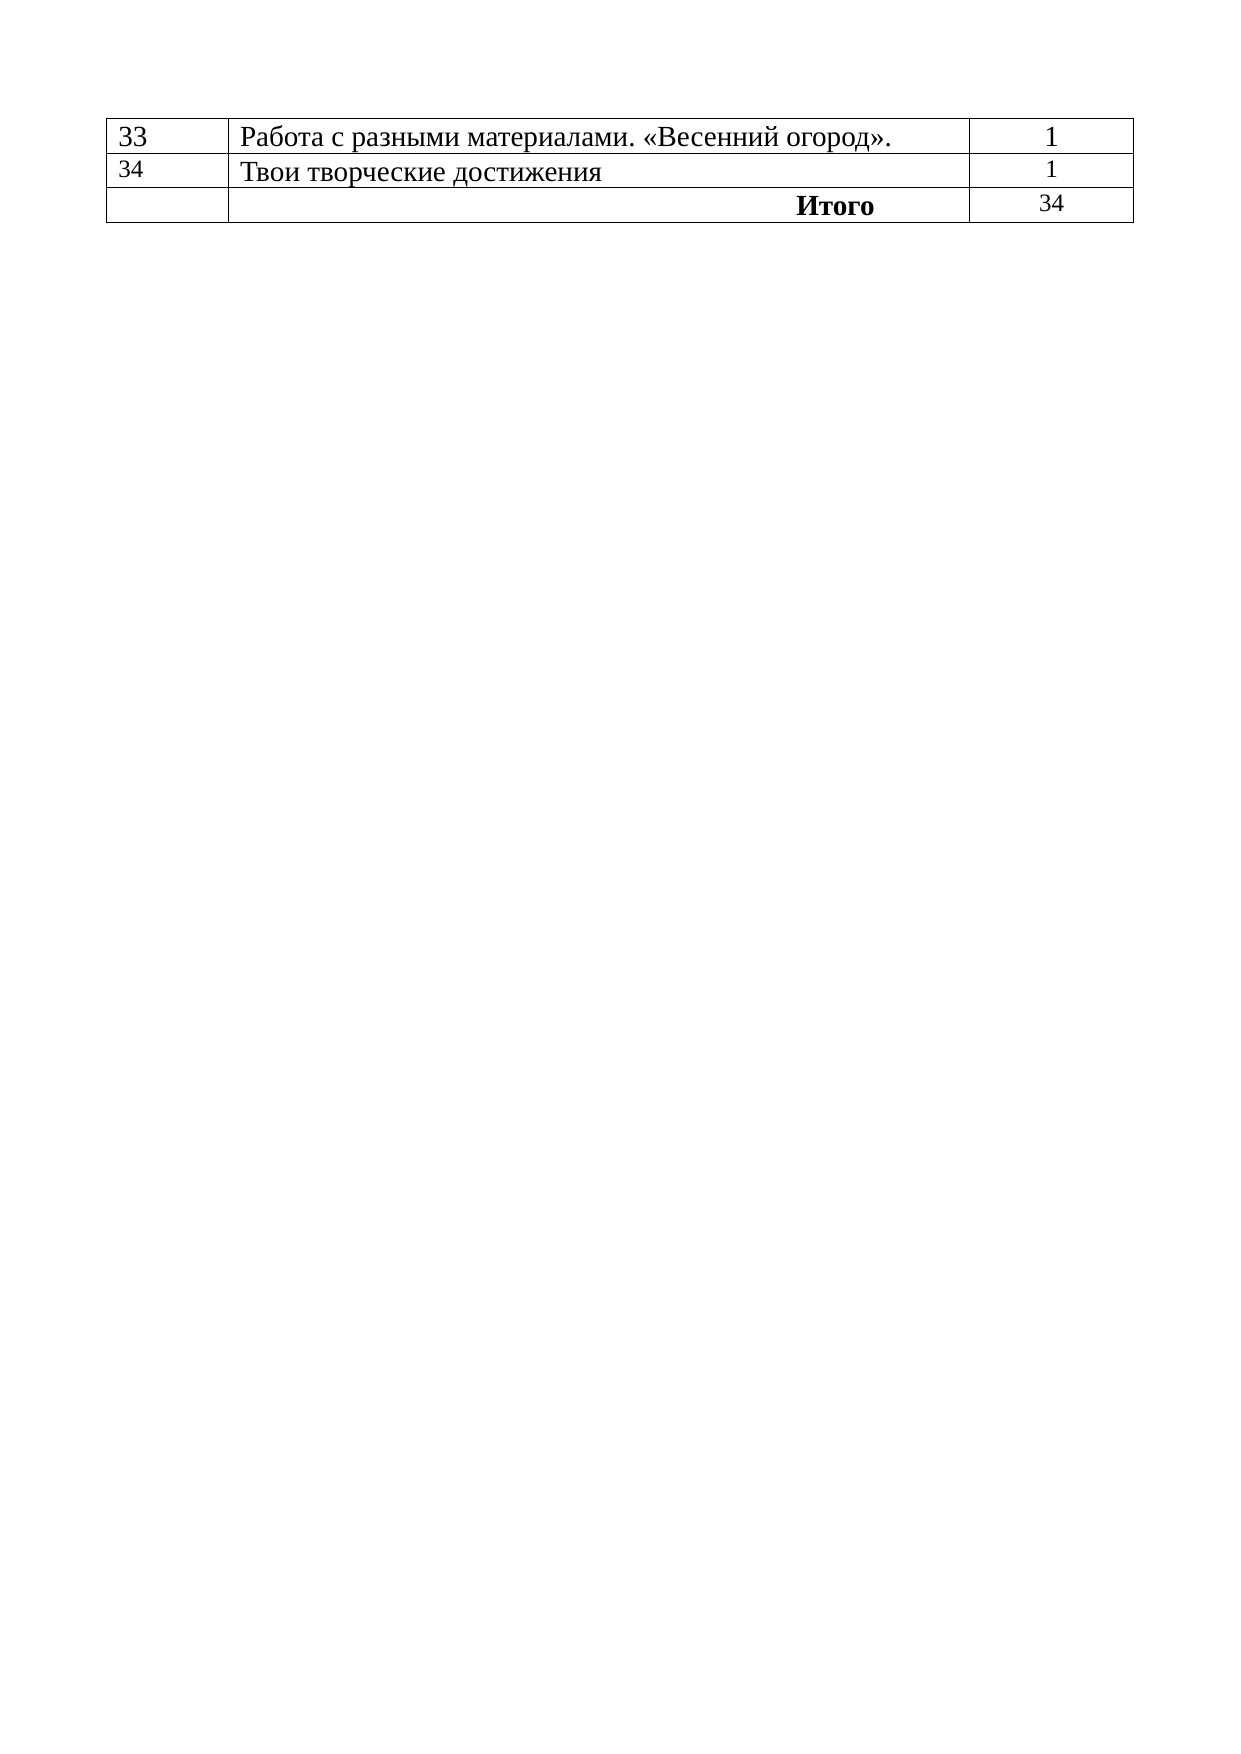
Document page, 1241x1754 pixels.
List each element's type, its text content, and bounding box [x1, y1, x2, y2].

table_cell Работа с разными материалами. «Весенний огород». [229, 119, 969, 153]
table_cell [107, 188, 228, 222]
table_cell Твои творческие достижения [229, 154, 969, 187]
table_cell 33 [107, 119, 228, 153]
table_cell 34 [970, 188, 1133, 222]
table_cell 34 [107, 154, 228, 187]
table_cell 1 [970, 154, 1133, 187]
table_cell 1 [970, 119, 1133, 153]
table_cell Итого [229, 188, 969, 222]
